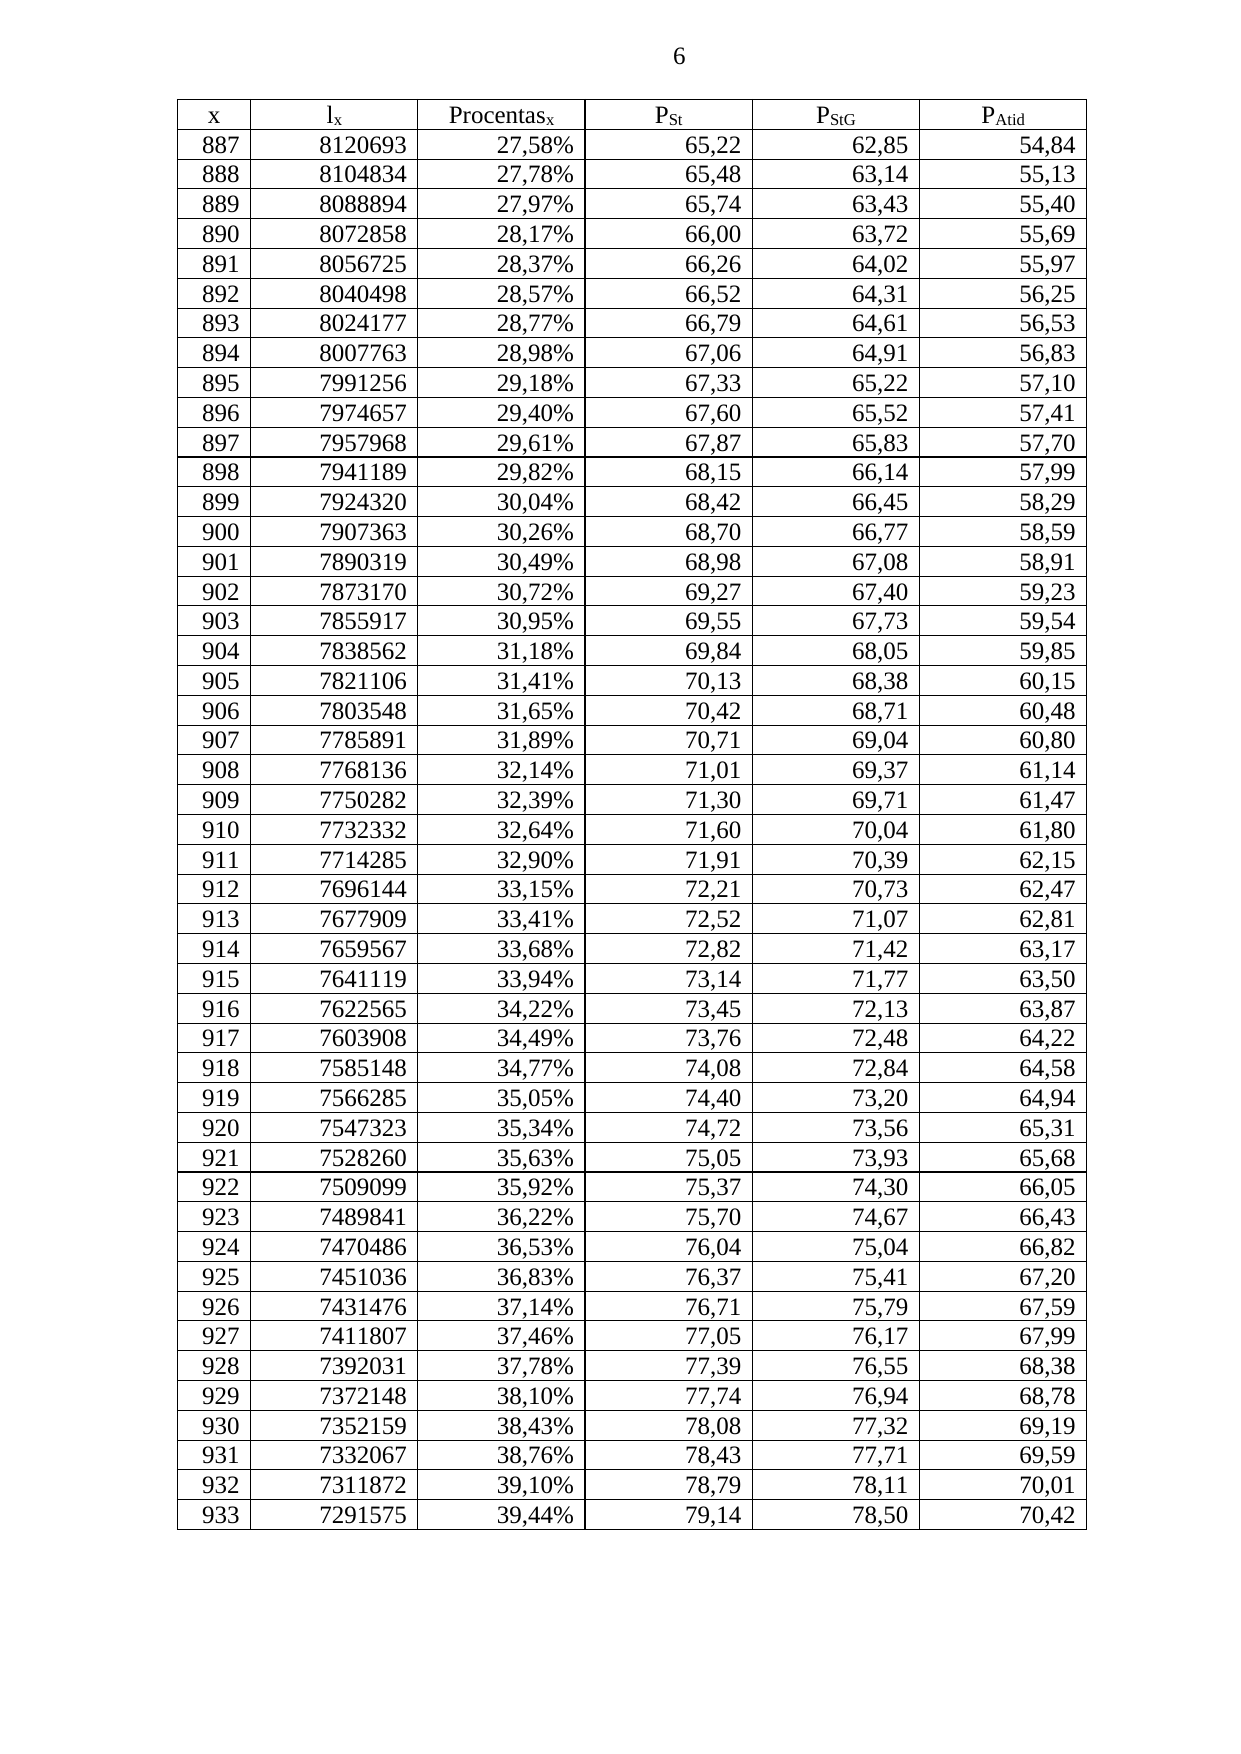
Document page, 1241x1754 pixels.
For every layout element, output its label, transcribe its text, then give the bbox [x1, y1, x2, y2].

table_cell 908 [178, 755, 250, 784]
table_cell 916 [178, 994, 250, 1022]
table_cell 919 [178, 1083, 250, 1112]
table_cell 68,05 [753, 636, 919, 665]
table_cell 69,37 [753, 755, 919, 784]
table_cell 7907363 [251, 517, 417, 546]
table_cell 65,83 [753, 428, 919, 456]
table_cell 71,07 [753, 904, 919, 933]
table_cell 76,94 [753, 1381, 919, 1410]
table_cell 68,38 [920, 1351, 1086, 1380]
table_cell 905 [178, 666, 250, 695]
table_cell 7873170 [251, 577, 417, 605]
table_cell 30,04% [418, 487, 584, 516]
table_cell 70,13 [586, 666, 752, 695]
table_cell 892 [178, 279, 250, 307]
table_cell 61,14 [920, 755, 1086, 784]
table_cell 66,05 [920, 1173, 1086, 1201]
table_cell 28,57% [418, 279, 584, 307]
table_cell 75,41 [753, 1262, 919, 1291]
table_cell 900 [178, 517, 250, 546]
table_cell 78,11 [753, 1470, 919, 1499]
table_cell 69,27 [586, 577, 752, 605]
table_cell 913 [178, 904, 250, 933]
table_cell 34,77% [418, 1053, 584, 1082]
table_cell 921 [178, 1143, 250, 1171]
table_cell 68,15 [586, 458, 752, 486]
table_cell 65,31 [920, 1113, 1086, 1142]
table_cell 79,14 [586, 1500, 752, 1529]
table_cell 68,71 [753, 696, 919, 724]
table_cell 930 [178, 1411, 250, 1439]
table_cell 69,59 [920, 1441, 1086, 1469]
table_cell 55,97 [920, 249, 1086, 278]
table_cell 57,41 [920, 398, 1086, 427]
table_cell 7547323 [251, 1113, 417, 1142]
table_cell 8104834 [251, 160, 417, 188]
table_cell 74,08 [586, 1053, 752, 1082]
table_cell 899 [178, 487, 250, 516]
table_cell 29,82% [418, 458, 584, 486]
table_cell 902 [178, 577, 250, 605]
table_cell 78,43 [586, 1441, 752, 1469]
table_cell 60,48 [920, 696, 1086, 724]
table_cell 889 [178, 189, 250, 218]
table_cell 926 [178, 1292, 250, 1320]
table_cell 78,50 [753, 1500, 919, 1529]
table_cell 68,42 [586, 487, 752, 516]
table_cell 73,93 [753, 1143, 919, 1171]
table_cell 7750282 [251, 785, 417, 814]
table_cell 7411807 [251, 1321, 417, 1350]
table_cell 7714285 [251, 845, 417, 873]
table_cell 63,43 [753, 189, 919, 218]
table_cell 922 [178, 1173, 250, 1201]
table_cell 7855917 [251, 606, 417, 635]
table_cell 73,45 [586, 994, 752, 1022]
table_cell 73,56 [753, 1113, 919, 1142]
table_cell 77,32 [753, 1411, 919, 1439]
table_cell 896 [178, 398, 250, 427]
table_cell 7431476 [251, 1292, 417, 1320]
table_cell 67,08 [753, 547, 919, 576]
table_cell 7566285 [251, 1083, 417, 1112]
table_cell 34,22% [418, 994, 584, 1022]
table_cell 65,74 [586, 189, 752, 218]
table_cell 7821106 [251, 666, 417, 695]
table_cell 7924320 [251, 487, 417, 516]
table_cell 71,30 [586, 785, 752, 814]
table_cell 30,72% [418, 577, 584, 605]
table_cell 925 [178, 1262, 250, 1291]
table_cell 8024177 [251, 309, 417, 337]
table_cell 39,10% [418, 1470, 584, 1499]
table_cell 72,52 [586, 904, 752, 933]
table_cell 76,04 [586, 1232, 752, 1261]
table_cell 66,00 [586, 219, 752, 248]
table_cell 35,63% [418, 1143, 584, 1171]
table_cell 7696144 [251, 875, 417, 903]
table_cell 906 [178, 696, 250, 724]
table_cell 923 [178, 1202, 250, 1231]
table_cell 57,99 [920, 458, 1086, 486]
table_cell 67,99 [920, 1321, 1086, 1350]
table_cell 60,15 [920, 666, 1086, 695]
table_cell 66,77 [753, 517, 919, 546]
table_cell 76,17 [753, 1321, 919, 1350]
table_header PSt [586, 100, 752, 129]
table_cell 7991256 [251, 368, 417, 397]
table_cell 32,90% [418, 845, 584, 873]
table_cell 58,29 [920, 487, 1086, 516]
table_cell 69,55 [586, 606, 752, 635]
table_cell 76,55 [753, 1351, 919, 1380]
table_cell 31,18% [418, 636, 584, 665]
table_cell 67,33 [586, 368, 752, 397]
table_cell 33,15% [418, 875, 584, 903]
table_cell 8040498 [251, 279, 417, 307]
table_cell 904 [178, 636, 250, 665]
table_cell 74,40 [586, 1083, 752, 1112]
table_cell 32,14% [418, 755, 584, 784]
table_cell 71,42 [753, 934, 919, 963]
table_cell 27,58% [418, 130, 584, 158]
table_cell 7392031 [251, 1351, 417, 1380]
table_cell 7890319 [251, 547, 417, 576]
table_cell 915 [178, 964, 250, 993]
table_cell 75,37 [586, 1173, 752, 1201]
table_cell 68,38 [753, 666, 919, 695]
table_cell 62,15 [920, 845, 1086, 873]
table_cell 8120693 [251, 130, 417, 158]
table_cell 29,61% [418, 428, 584, 456]
table_header lx [251, 100, 417, 129]
table_cell 72,21 [586, 875, 752, 903]
table_cell 56,25 [920, 279, 1086, 307]
table_cell 77,39 [586, 1351, 752, 1380]
table_cell 67,06 [586, 338, 752, 367]
table_cell 34,49% [418, 1024, 584, 1052]
table_cell 7603908 [251, 1024, 417, 1052]
table_cell 7677909 [251, 904, 417, 933]
table_cell 68,70 [586, 517, 752, 546]
table_cell 70,42 [920, 1500, 1086, 1529]
table_cell 78,08 [586, 1411, 752, 1439]
table_cell 888 [178, 160, 250, 188]
table_cell 7372148 [251, 1381, 417, 1410]
table_cell 66,26 [586, 249, 752, 278]
table_cell 73,76 [586, 1024, 752, 1052]
table_cell 924 [178, 1232, 250, 1261]
table_cell 70,39 [753, 845, 919, 873]
table_cell 76,71 [586, 1292, 752, 1320]
table_cell 909 [178, 785, 250, 814]
table_cell 32,39% [418, 785, 584, 814]
table_cell 67,59 [920, 1292, 1086, 1320]
table_cell 37,78% [418, 1351, 584, 1380]
table_cell 76,37 [586, 1262, 752, 1291]
table_cell 38,76% [418, 1441, 584, 1469]
table_cell 29,18% [418, 368, 584, 397]
table_cell 27,78% [418, 160, 584, 188]
table_cell 7585148 [251, 1053, 417, 1082]
table_cell 67,40 [753, 577, 919, 605]
table_cell 30,26% [418, 517, 584, 546]
table_cell 887 [178, 130, 250, 158]
table_cell 7352159 [251, 1411, 417, 1439]
table_cell 69,04 [753, 726, 919, 754]
table_cell 71,77 [753, 964, 919, 993]
table_cell 7528260 [251, 1143, 417, 1171]
table_cell 31,41% [418, 666, 584, 695]
table_cell 67,73 [753, 606, 919, 635]
table_cell 903 [178, 606, 250, 635]
table_cell 7311872 [251, 1470, 417, 1499]
table_cell 7470486 [251, 1232, 417, 1261]
table_cell 72,84 [753, 1053, 919, 1082]
table_cell 63,50 [920, 964, 1086, 993]
table_cell 60,80 [920, 726, 1086, 754]
table_cell 59,85 [920, 636, 1086, 665]
table_cell 77,74 [586, 1381, 752, 1410]
table_cell 918 [178, 1053, 250, 1082]
table_cell 63,87 [920, 994, 1086, 1022]
table_cell 63,72 [753, 219, 919, 248]
table_cell 929 [178, 1381, 250, 1410]
table_cell 74,67 [753, 1202, 919, 1231]
table_cell 61,47 [920, 785, 1086, 814]
table_cell 65,68 [920, 1143, 1086, 1171]
table_cell 7838562 [251, 636, 417, 665]
table_cell 7957968 [251, 428, 417, 456]
table_cell 33,94% [418, 964, 584, 993]
table_cell 55,40 [920, 189, 1086, 218]
table_cell 64,94 [920, 1083, 1086, 1112]
table_cell 7803548 [251, 696, 417, 724]
table_cell 54,84 [920, 130, 1086, 158]
table_cell 65,22 [753, 368, 919, 397]
table_cell 74,30 [753, 1173, 919, 1201]
table_cell 64,02 [753, 249, 919, 278]
table_cell 38,10% [418, 1381, 584, 1410]
table_cell 914 [178, 934, 250, 963]
table_cell 64,22 [920, 1024, 1086, 1052]
table_cell 901 [178, 547, 250, 576]
table_cell 72,82 [586, 934, 752, 963]
table_cell 69,71 [753, 785, 919, 814]
table_cell 27,97% [418, 189, 584, 218]
table_cell 7974657 [251, 398, 417, 427]
table_cell 28,98% [418, 338, 584, 367]
table_cell 61,80 [920, 815, 1086, 844]
table_cell 7622565 [251, 994, 417, 1022]
table_cell 7732332 [251, 815, 417, 844]
table_cell 7332067 [251, 1441, 417, 1469]
table_cell 33,41% [418, 904, 584, 933]
table_cell 7451036 [251, 1262, 417, 1291]
table_cell 56,53 [920, 309, 1086, 337]
table_header x [178, 100, 250, 129]
table_cell 55,13 [920, 160, 1086, 188]
table_cell 67,87 [586, 428, 752, 456]
table_cell 69,84 [586, 636, 752, 665]
table_cell 8007763 [251, 338, 417, 367]
table_cell 66,79 [586, 309, 752, 337]
table_cell 37,46% [418, 1321, 584, 1350]
table_cell 893 [178, 309, 250, 337]
table_cell 68,78 [920, 1381, 1086, 1410]
table_cell 898 [178, 458, 250, 486]
table_cell 59,23 [920, 577, 1086, 605]
table_cell 912 [178, 875, 250, 903]
table_cell 66,45 [753, 487, 919, 516]
table_cell 30,49% [418, 547, 584, 576]
table_cell 65,22 [586, 130, 752, 158]
table_cell 7489841 [251, 1202, 417, 1231]
table_cell 64,91 [753, 338, 919, 367]
table_cell 57,10 [920, 368, 1086, 397]
table_header Procentasx [418, 100, 584, 129]
table_cell 31,89% [418, 726, 584, 754]
table_cell 70,42 [586, 696, 752, 724]
table_cell 917 [178, 1024, 250, 1052]
table_cell 73,14 [586, 964, 752, 993]
table_cell 28,37% [418, 249, 584, 278]
table_header PAtid [920, 100, 1086, 129]
table_cell 66,43 [920, 1202, 1086, 1231]
table_cell 58,59 [920, 517, 1086, 546]
table_cell 77,05 [586, 1321, 752, 1350]
table_cell 8072858 [251, 219, 417, 248]
table_cell 933 [178, 1500, 250, 1529]
table_cell 35,05% [418, 1083, 584, 1112]
table_cell 36,22% [418, 1202, 584, 1231]
table_cell 55,69 [920, 219, 1086, 248]
table_cell 66,82 [920, 1232, 1086, 1261]
table_cell 895 [178, 368, 250, 397]
table_cell 63,17 [920, 934, 1086, 963]
table_cell 7768136 [251, 755, 417, 784]
table_cell 29,40% [418, 398, 584, 427]
table_cell 7641119 [251, 964, 417, 993]
table_cell 8088894 [251, 189, 417, 218]
table_cell 67,20 [920, 1262, 1086, 1291]
table_cell 71,01 [586, 755, 752, 784]
table_cell 31,65% [418, 696, 584, 724]
table_cell 897 [178, 428, 250, 456]
table_cell 928 [178, 1351, 250, 1380]
table_cell 8056725 [251, 249, 417, 278]
table_header PStG [753, 100, 919, 129]
table_cell 58,91 [920, 547, 1086, 576]
table_cell 70,73 [753, 875, 919, 903]
table_cell 70,04 [753, 815, 919, 844]
table_cell 38,43% [418, 1411, 584, 1439]
table_cell 890 [178, 219, 250, 248]
table_cell 36,53% [418, 1232, 584, 1261]
table_cell 67,60 [586, 398, 752, 427]
table_cell 891 [178, 249, 250, 278]
table_cell 71,60 [586, 815, 752, 844]
table_cell 64,61 [753, 309, 919, 337]
table_cell 77,71 [753, 1441, 919, 1469]
table_cell 35,34% [418, 1113, 584, 1142]
table_cell 75,04 [753, 1232, 919, 1261]
table_cell 66,52 [586, 279, 752, 307]
table_cell 32,64% [418, 815, 584, 844]
table_cell 78,79 [586, 1470, 752, 1499]
table_cell 56,83 [920, 338, 1086, 367]
table_cell 72,13 [753, 994, 919, 1022]
table_cell 36,83% [418, 1262, 584, 1291]
table_cell 75,70 [586, 1202, 752, 1231]
table_cell 927 [178, 1321, 250, 1350]
table_cell 7659567 [251, 934, 417, 963]
table_cell 37,14% [418, 1292, 584, 1320]
table_cell 28,17% [418, 219, 584, 248]
table_cell 71,91 [586, 845, 752, 873]
table_cell 66,14 [753, 458, 919, 486]
table_cell 931 [178, 1441, 250, 1469]
table_cell 63,14 [753, 160, 919, 188]
table_cell 894 [178, 338, 250, 367]
table_cell 33,68% [418, 934, 584, 963]
table_cell 910 [178, 815, 250, 844]
table_cell 70,71 [586, 726, 752, 754]
table_cell 911 [178, 845, 250, 873]
table_cell 65,48 [586, 160, 752, 188]
table_cell 69,19 [920, 1411, 1086, 1439]
table_cell 75,79 [753, 1292, 919, 1320]
table_cell 70,01 [920, 1470, 1086, 1499]
table_cell 62,81 [920, 904, 1086, 933]
table_cell 73,20 [753, 1083, 919, 1112]
table_cell 74,72 [586, 1113, 752, 1142]
table_cell 62,47 [920, 875, 1086, 903]
table_cell 28,77% [418, 309, 584, 337]
table_cell 64,58 [920, 1053, 1086, 1082]
table_cell 72,48 [753, 1024, 919, 1052]
table_cell 920 [178, 1113, 250, 1142]
table_cell 59,54 [920, 606, 1086, 635]
table_cell 932 [178, 1470, 250, 1499]
table_cell 7785891 [251, 726, 417, 754]
table_cell 62,85 [753, 130, 919, 158]
table_cell 907 [178, 726, 250, 754]
table_cell 75,05 [586, 1143, 752, 1171]
table_cell 65,52 [753, 398, 919, 427]
table_cell 68,98 [586, 547, 752, 576]
table_cell 7941189 [251, 458, 417, 486]
table_cell 64,31 [753, 279, 919, 307]
table_cell 57,70 [920, 428, 1086, 456]
table_cell 30,95% [418, 606, 584, 635]
table_cell 7291575 [251, 1500, 417, 1529]
table_cell 7509099 [251, 1173, 417, 1201]
table_cell 35,92% [418, 1173, 584, 1201]
table_cell 39,44% [418, 1500, 584, 1529]
